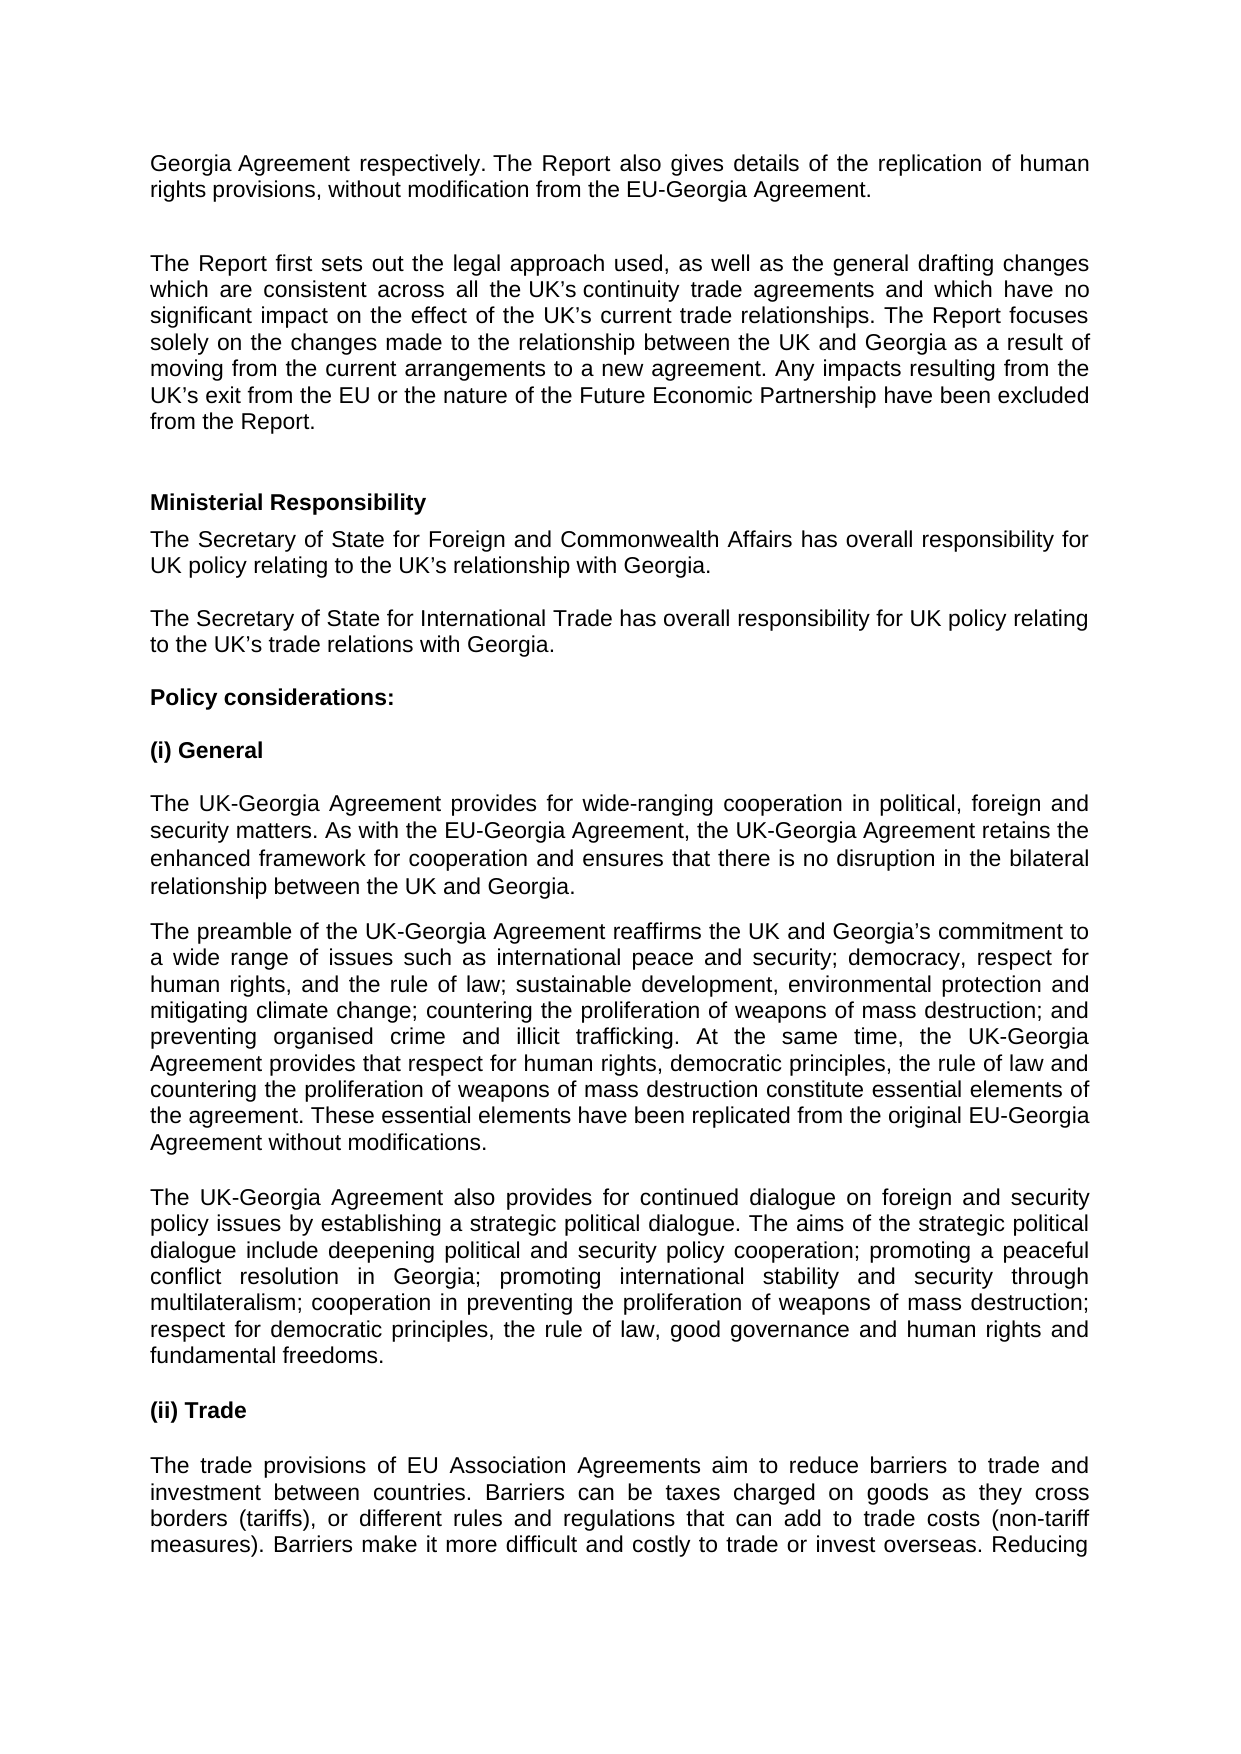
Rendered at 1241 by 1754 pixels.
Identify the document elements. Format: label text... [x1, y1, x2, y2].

text The UK-Georgia Agreement provides for wide-ranging cooperation in political, foreign and security matters. As with the EU-Georgia Agreement, the UK-Georgia Agreement retains the enhanced framework for cooperation and ensures that there is no disruption in the bilateral relationship between the UK and Georgia. [150, 789, 1090, 900]
text The UK-Georgia Agreement also provides for continued dialogue on foreign and security policy issues by establishing a strategic political dialogue. The aims of the strategic political dialogue include deepening political and security policy cooperation; promoting a peaceful conflict resolution in Georgia; promoting international stability and security through multilateralism; cooperation in preventing the proliferation of weapons of mass destruction; respect for democratic principles, the rule of law, good governance and human rights and fundamental freedoms. [150, 1184, 1090, 1368]
text Ministerial Responsibility [150, 489, 1090, 516]
text The Secretary of State for International Trade has overall responsibility for UK policy relating to the UK’s trade relations with Georgia. [150, 605, 1090, 658]
text Georgia Agreement respectively. The Report also gives details of the replication of human rights provisions, without modification from the EU-Georgia Agreement. [150, 150, 1090, 203]
text The Secretary of State for Foreign and Commonwealth Affairs has overall responsibility for UK policy relating to the UK’s relationship with Georgia. [150, 526, 1090, 579]
text (i) General [150, 737, 1090, 763]
text The Report first sets out the legal approach used, as well as the general drafting changes which are consistent across all the UK’s continuity trade agreements and which have no significant impact on the effect of the UK’s current trade relationships. The Report focuses solely on the changes made to the relationship between the UK and Georgia as a result of moving from the current arrangements to a new agreement. Any impacts resulting from the UK’s exit from the EU or the nature of the Future Economic Partnership have been excluded from the Report. [150, 250, 1090, 434]
text (ii) Trade [150, 1397, 1090, 1423]
text The trade provisions of EU Association Agreements aim to reduce barriers to trade and investment between countries. Barriers can be taxes charged on goods as they cross borders (tariffs), or different rules and regulations that can add to trade costs (non-tariff measures). Barriers make it more difficult and costly to trade or invest overseas. Reducing [150, 1452, 1090, 1558]
text The preamble of the UK-Georgia Agreement reaffirms the UK and Georgia’s commitment to a wide range of issues such as international peace and security; democracy, respect for human rights, and the rule of law; sustainable development, environmental protection and mitigating climate change; countering the proliferation of weapons of mass destruction; and preventing organised crime and illicit trafficking. At the same time, the UK-Georgia Agreement provides that respect for human rights, democratic principles, the rule of law and countering the proliferation of weapons of mass destruction constitute essential elements of the agreement. These essential elements have been replicated from the original EU-Georgia Agreement without modifications. [150, 918, 1090, 1155]
text Policy considerations: [150, 684, 1090, 711]
